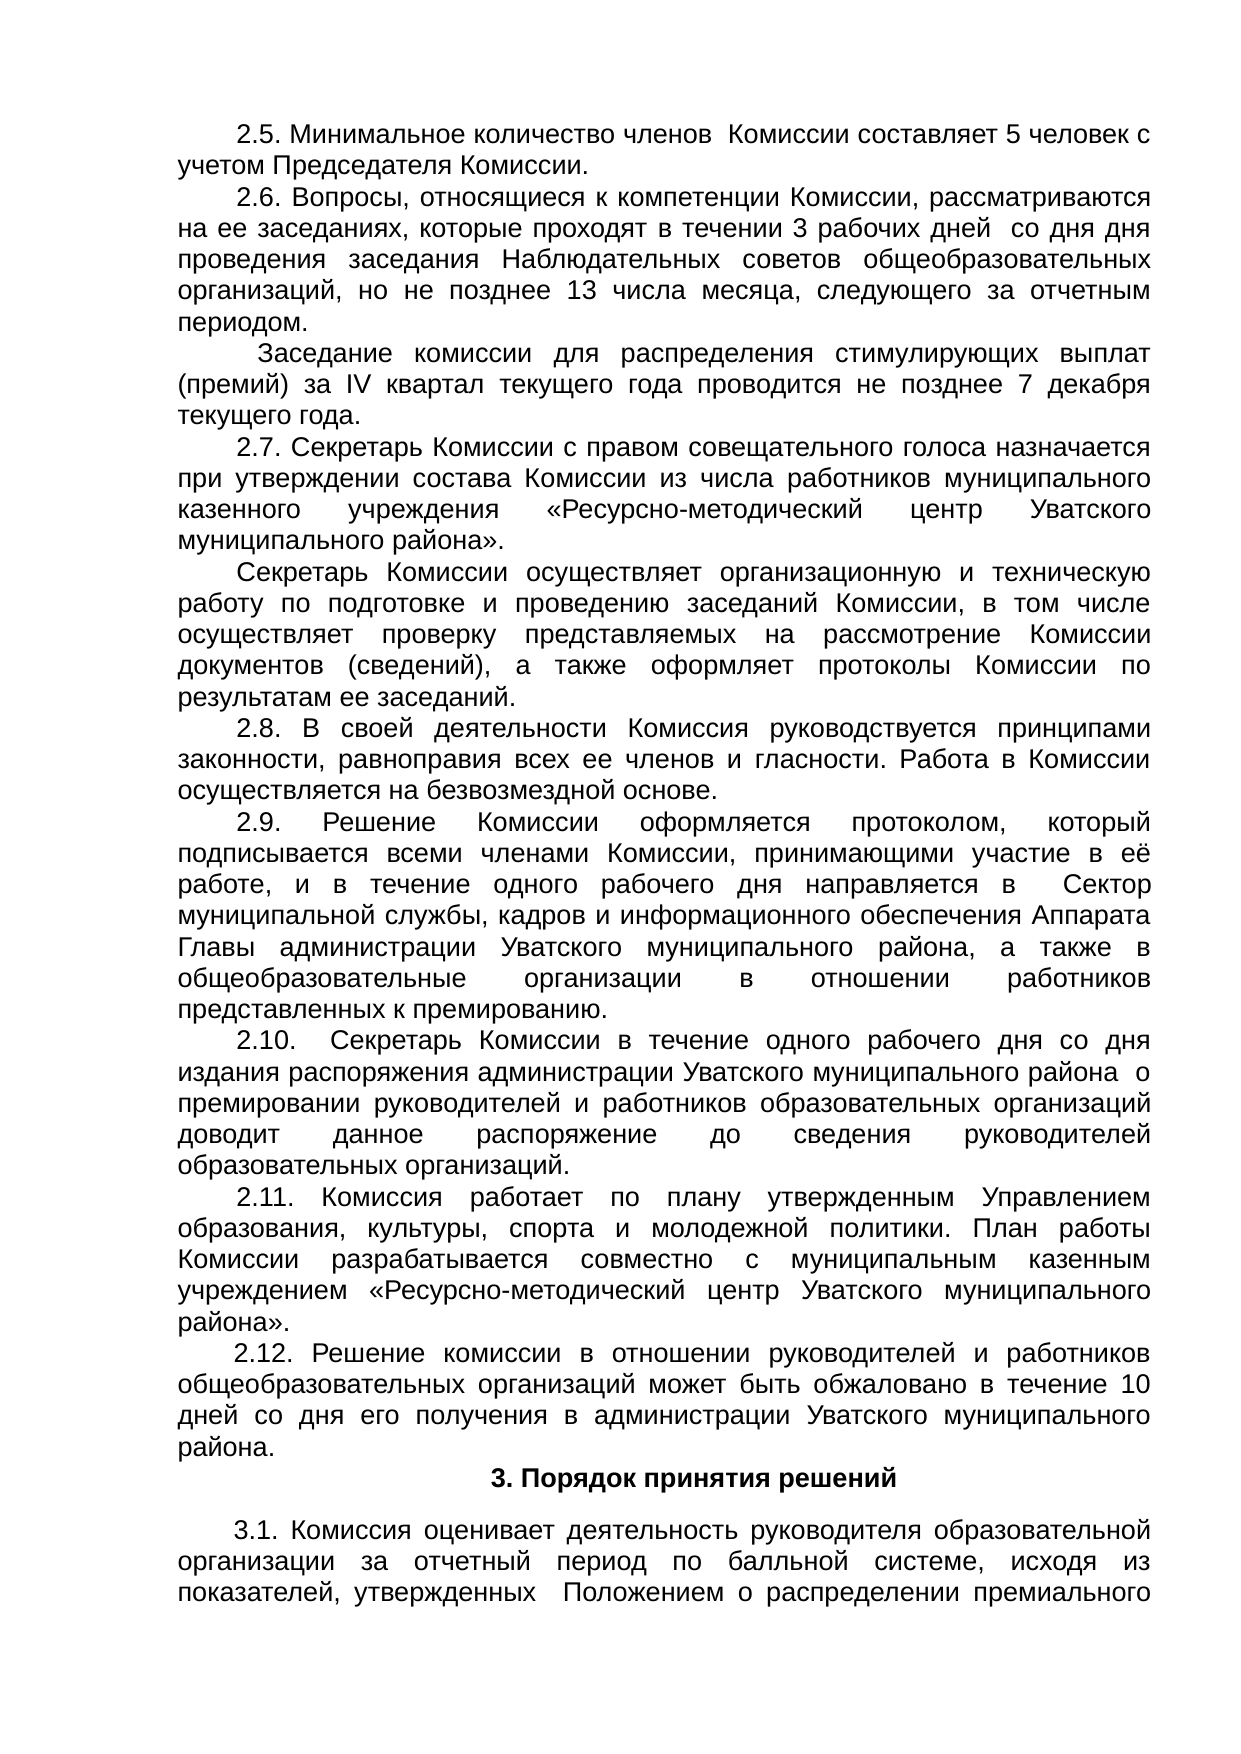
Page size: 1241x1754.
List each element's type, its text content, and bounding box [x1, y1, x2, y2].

text 2.11. Комиссия работает по плану утвержденным Управлением образования, культуры, спорта и молодежной политики. План работы Комиссии разрабатывается совместно с муниципальным казенным учреждением «Ресурсно-методический центр Уватского муниципального района». [177, 1181, 1152, 1337]
text 3. Порядок принятия решений [177, 1462, 1152, 1493]
text 2.12. Решение комиссии в отношении руководителей и работников общеобразовательных организаций может быть обжаловано в течение 10 дней со дня его получения в администрации Уватского муниципального района. [177, 1337, 1152, 1462]
text Заседание комиссии для распределения стимулирующих выплат (премий) за IV квартал текущего года проводится не позднее 7 декабря текущего года. [177, 337, 1152, 431]
text 2.7. Секретарь Комиссии с правом совещательного голоса назначается при утверждении состава Комиссии из числа работников муниципального казенного учреждения «Ресурсно-методический центр Уватского муниципального района». [177, 431, 1152, 556]
text 2.10. Секретарь Комиссии в течение одного рабочего дня со дня издания распоряжения администрации Уватского муниципального района о премировании руководителей и работников образовательных организаций доводит данное распоряжение до сведения руководителей образовательных организаций. [177, 1024, 1152, 1181]
text 2.9. Решение Комиссии оформляется протоколом, который подписывается всеми членами Комиссии, принимающими участие в её работе, и в течение одного рабочего дня направляется в Сектор муниципальной службы, кадров и информационного обеспечения Аппарата Главы администрации Уватского муниципального района, а также в общеобразовательные организации в отношении работников представленных к премированию. [177, 806, 1152, 1024]
text 2.5. Минимальное количество членов Комиссии составляет 5 человек с учетом Председателя Комиссии. [177, 118, 1152, 181]
text 2.8. В своей деятельности Комиссия руководствуется принципами законности, равноправия всех ее членов и гласности. Работа в Комиссии осуществляется на безвозмездной основе. [177, 712, 1152, 806]
text 3.1. Комиссия оценивает деятельность руководителя образовательной организации за отчетный период по балльной системе, исходя из показателей, утвержденных Положением о распределении премиального [177, 1514, 1152, 1608]
text 2.6. Вопросы, относящиеся к компетенции Комиссии, рассматриваются на ее заседаниях, которые проходят в течении 3 рабочих дней со дня дня проведения заседания Наблюдательных советов общеобразовательных организаций, но не позднее 13 числа месяца, следующего за отчетным периодом. [177, 181, 1152, 337]
text Секретарь Комиссии осуществляет организационную и техническую работу по подготовке и проведению заседаний Комиссии, в том числе осуществляет проверку представляемых на рассмотрение Комиссии документов (сведений), а также оформляет протоколы Комиссии по результатам ее заседаний. [177, 556, 1152, 712]
